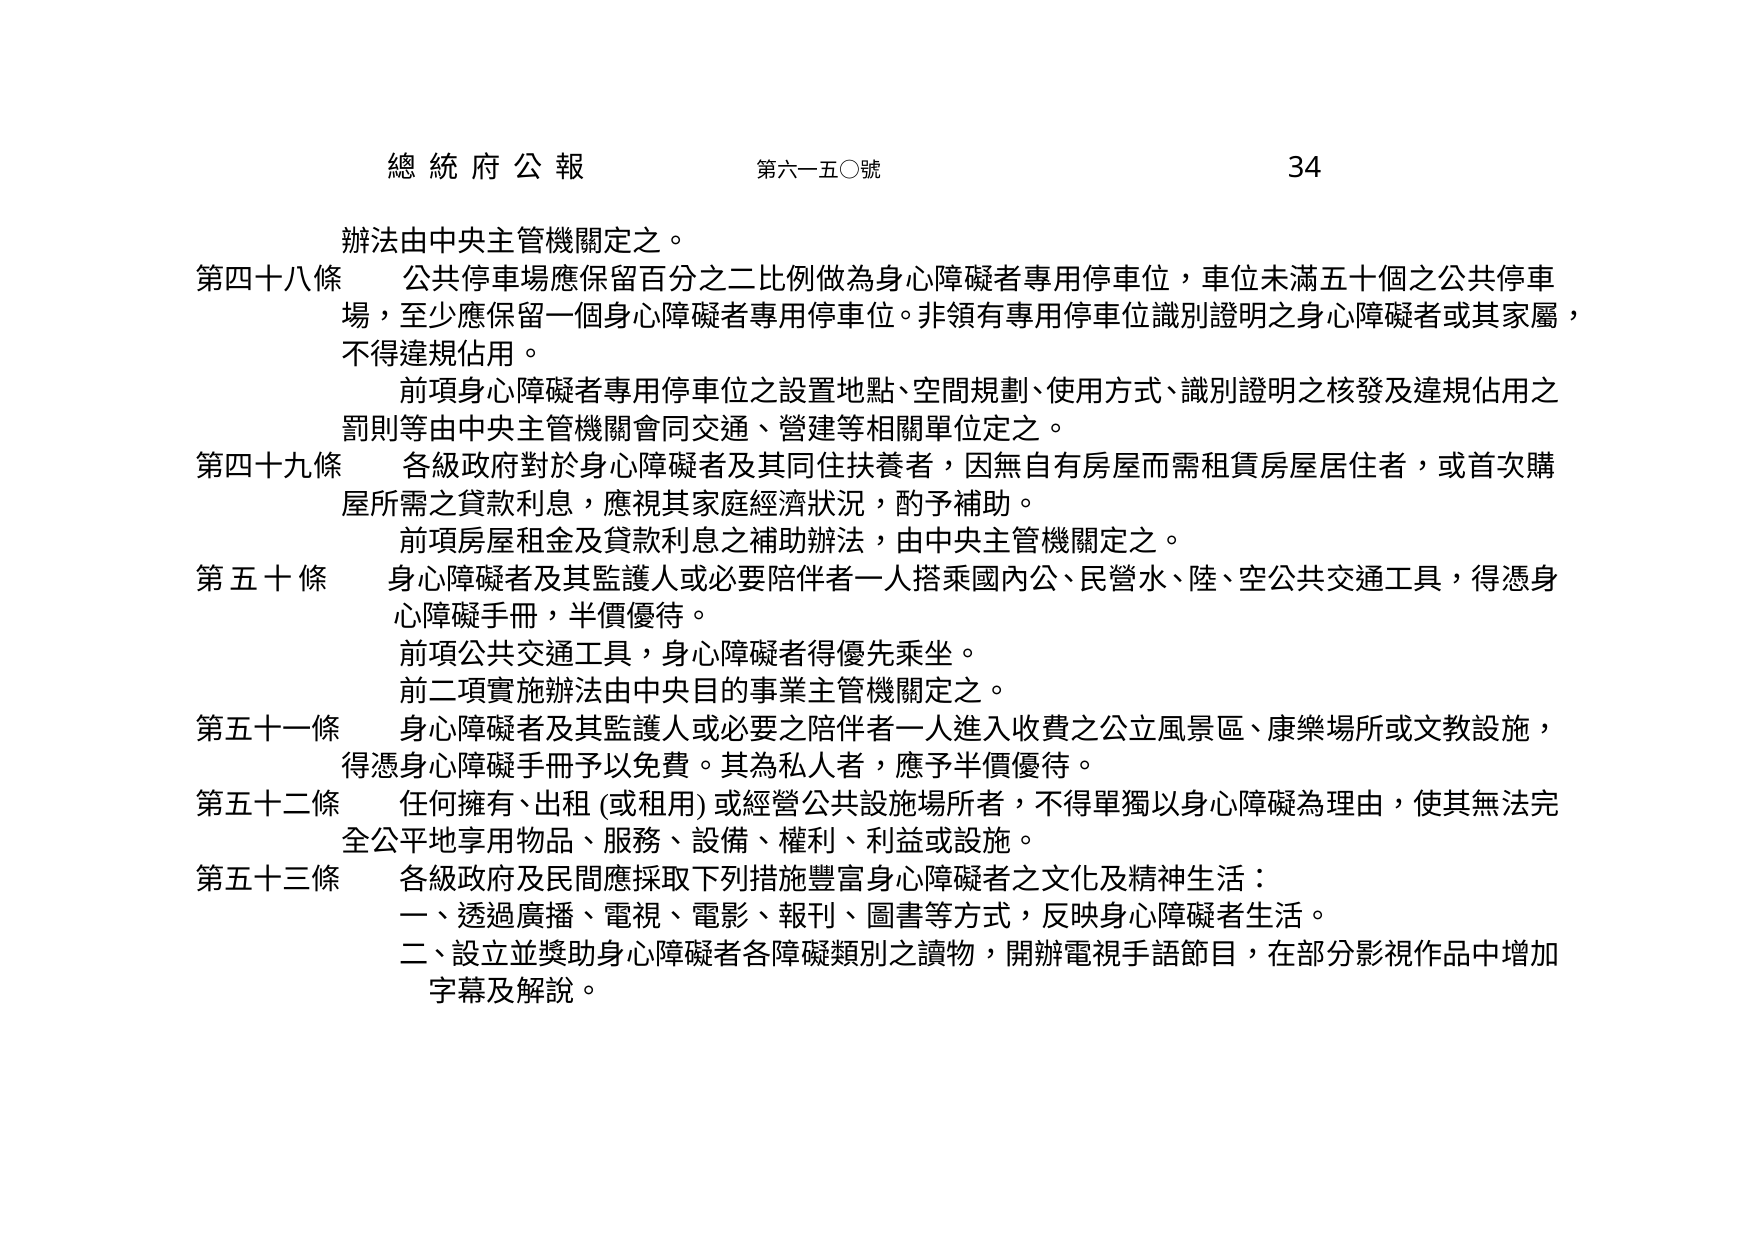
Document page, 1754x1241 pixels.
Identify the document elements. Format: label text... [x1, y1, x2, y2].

text 一、透過廣播、電視、電影、報刊、圖書等方式，反映身心障礙者生活。 [399, 897, 1559, 934]
text 第五十條 身心障礙者及其監護人或必要陪伴者一人搭乘國內公、民營水、陸、空公共交通工具，得憑身心障礙手冊，半價優待。 [195, 559, 1559, 634]
text 第四十八條 公共停車場應保留百分之二比例做為身心障礙者專用停車位，車位未滿五十個之公共停車場，至少應保留一個身心障礙者專用停車位。非領有專用停車位識別證明之身心障礙者或其家屬，不得違規佔用。 [195, 259, 1559, 372]
text 前項公共交通工具，身心障礙者得優先乘坐。 [341, 634, 1559, 672]
text 辦法由中央主管機關定之。 [341, 222, 1559, 259]
text 第五十三條 各級政府及民間應採取下列措施豐富身心障礙者之文化及精神生活： [195, 859, 1559, 897]
text 第四十九條 各級政府對於身心障礙者及其同住扶養者，因無自有房屋而需租賃房屋居住者，或首次購屋所需之貸款利息，應視其家庭經濟狀況，酌予補助。 [195, 447, 1559, 522]
text 前項身心障礙者專用停車位之設置地點、空間規劃、使用方式、識別證明之核發及違規佔用之罰則等由中央主管機關會同交通、營建等相關單位定之。 [341, 372, 1559, 447]
text 二、設立並獎助身心障礙者各障礙類別之讀物，開辦電視手語節目，在部分影視作品中增加字幕及解說。 [399, 934, 1559, 1009]
text 第五十一條 身心障礙者及其監護人或必要之陪伴者一人進入收費之公立風景區、康樂場所或文教設施，得憑身心障礙手冊予以免費。其為私人者，應予半價優待。 [195, 709, 1559, 784]
text 第五十二條 任何擁有、出租 (或租用) 或經營公共設施場所者，不得單獨以身心障礙為理由，使其無法完全公平地享用物品、服務、設備、權利、利益或設施。 [195, 784, 1559, 859]
text 前項房屋租金及貸款利息之補助辦法，由中央主管機關定之。 [341, 522, 1559, 559]
text 前二項實施辦法由中央目的事業主管機關定之。 [341, 672, 1559, 709]
